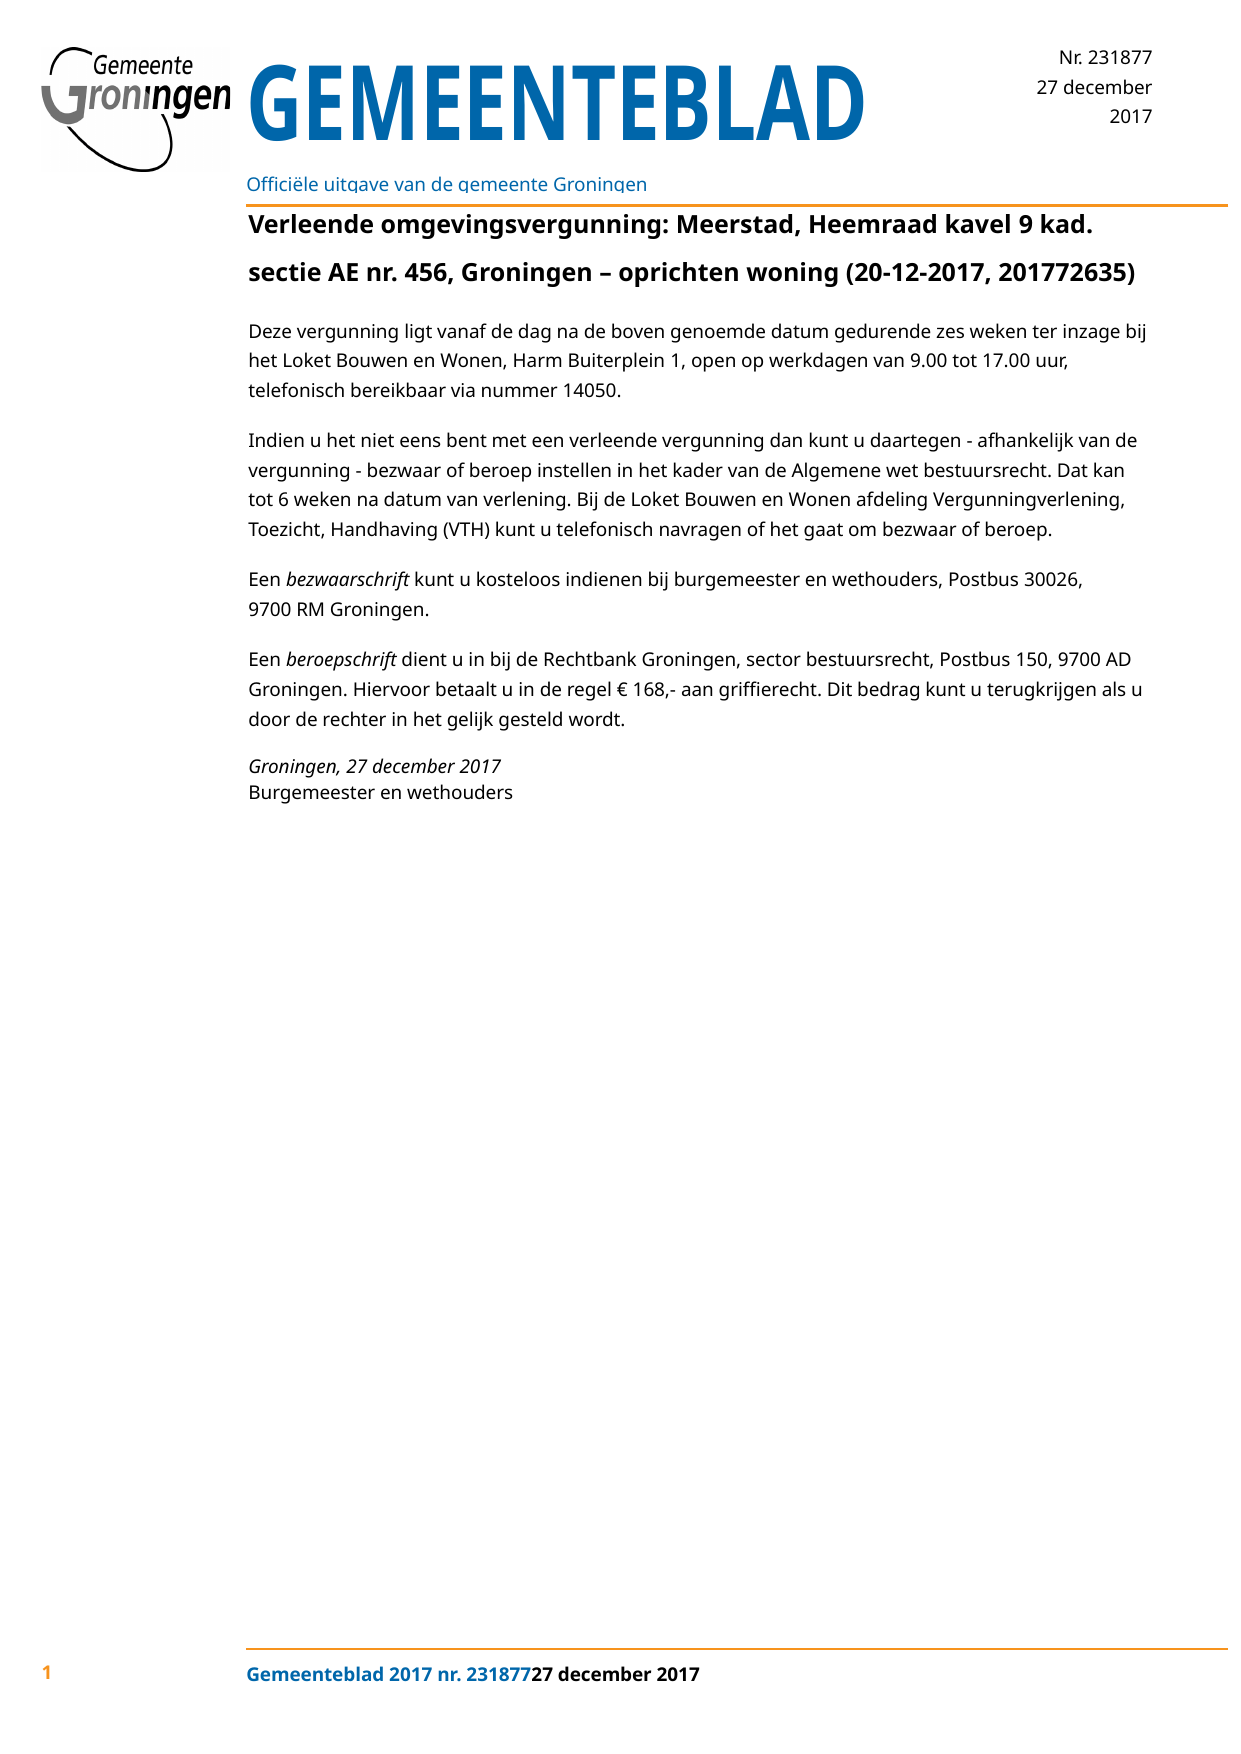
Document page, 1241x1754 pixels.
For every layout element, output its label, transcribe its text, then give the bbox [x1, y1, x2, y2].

text Indien u het niet eens bent met een verleende vergunning dan kunt u daartegen - afhankelijk van de vergunning - bezwaar of beroep instellen in het kader van de Algemene wet bestuursrecht. Dat kan tot 6 weken na datum van verlening. Bij de Loket Bouwen en Wonen afdeling Vergunningverlening, Toezicht, Handhaving (VTH) kunt u telefonisch navragen of het gaat om bezwaar of beroep. [248, 427, 1152, 542]
text Een beroepschrift dient u in bij de Rechtbank Groningen, sector bestuursrecht, Postbus 150, 9700 AD Groningen. Hiervoor betaalt u in de regel € 168,- aan griffierecht. Dit bedrag kunt u terugkrijgen als u door de rechter in het gelijk gesteld wordt. [248, 647, 1152, 732]
text Groningen, 27 december 2017 [248, 754, 1152, 779]
text Burgemeester en wethouders [248, 779, 1152, 805]
picture [41, 47, 231, 172]
text Deze vergunning ligt vanaf de dag na de boven genoemde datum gedurende zes weken ter inzage bij het Loket Bouwen en Wonen, Harm Buiterplein 1, open op werkdagen van 9.00 tot 17.00 uur, telefonisch bereikbaar via nummer 14050. [248, 318, 1152, 403]
text Verleende omgevingsvergunning: Meerstad, Heemraad kavel 9 kad. sectie AE nr. 456, Groningen – oprichten woning (20-12-2017, 201772635) [248, 207, 1152, 288]
text Een bezwaarschrift kunt u kosteloos indienen bij burgemeester en wethouders, Postbus 30026, 9700 RM Groningen. [248, 567, 1152, 622]
